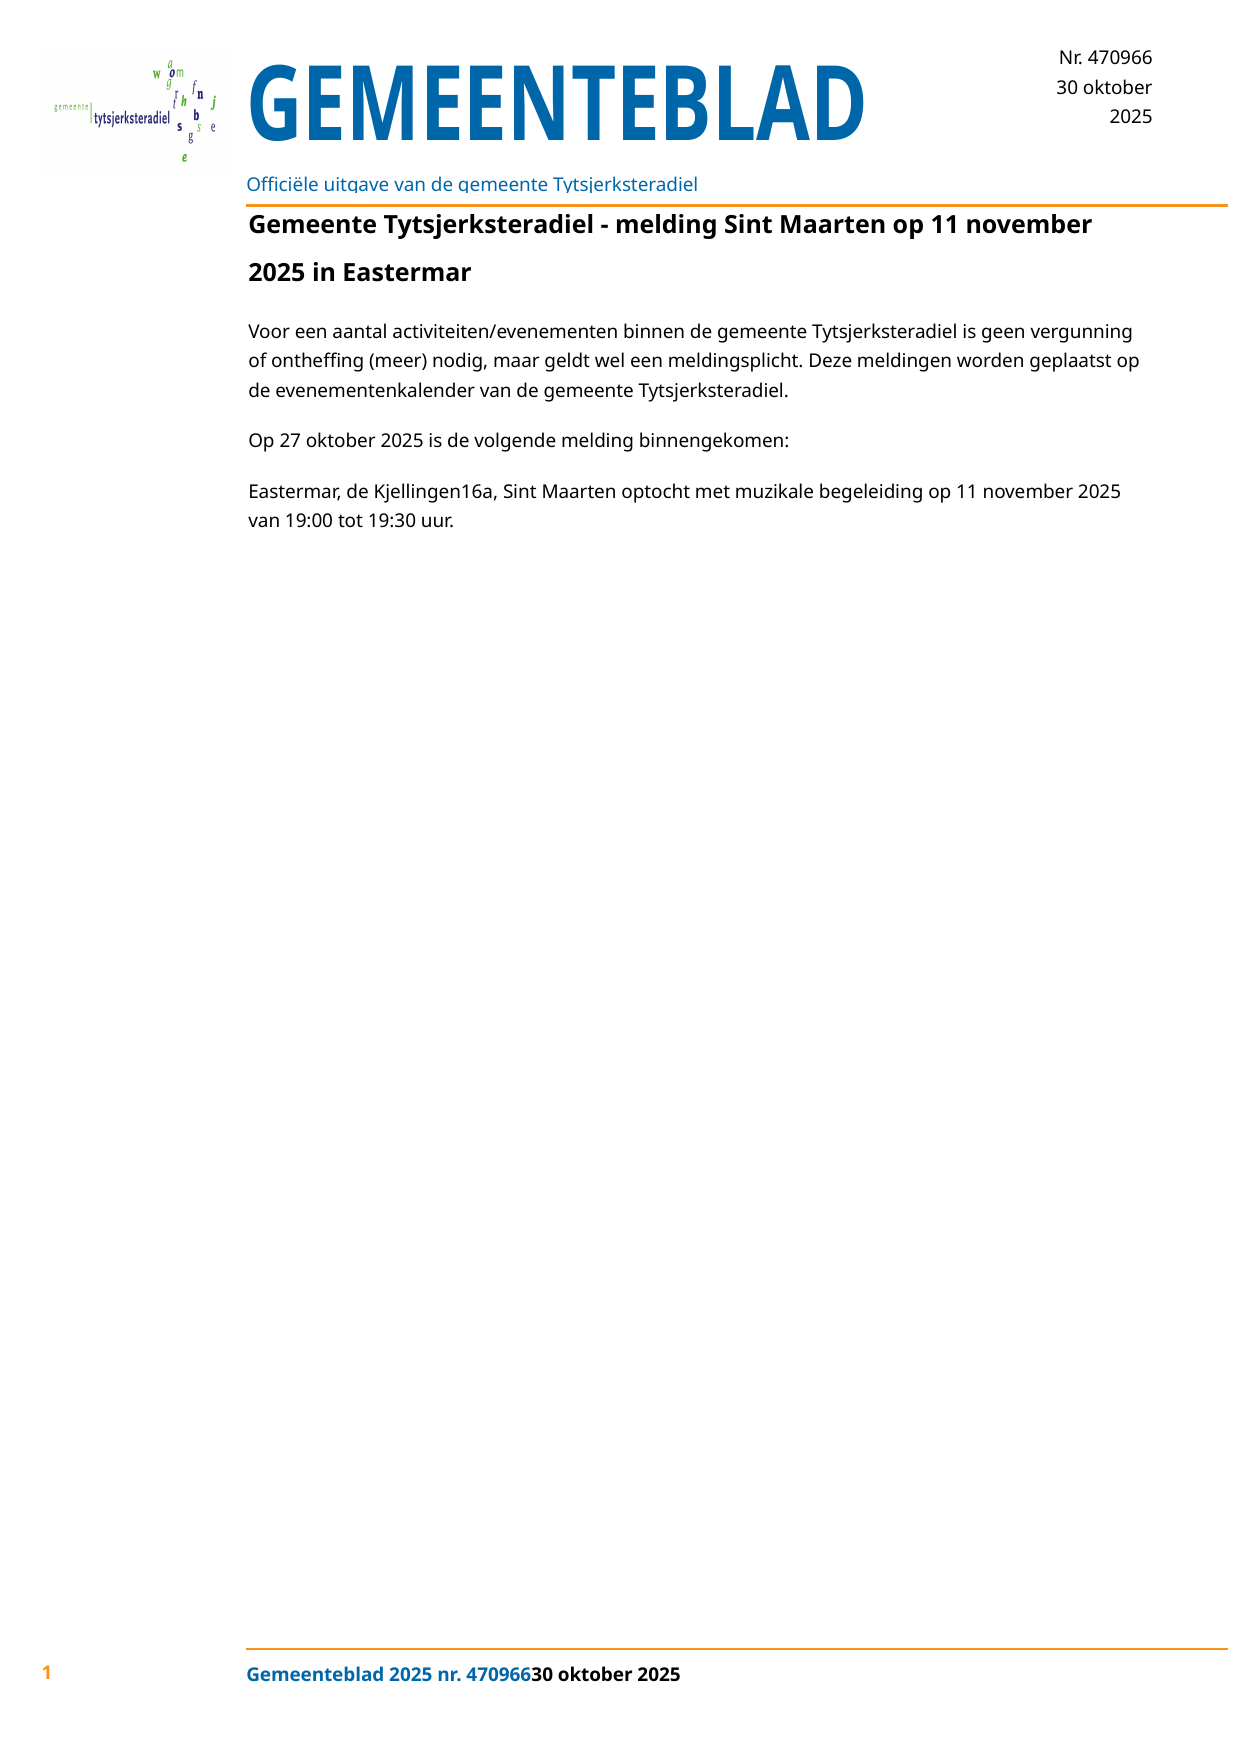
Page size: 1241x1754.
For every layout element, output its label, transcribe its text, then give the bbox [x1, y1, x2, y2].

picture [41, 47, 231, 172]
text Voor een aantal activiteiten/evenementen binnen de gemeente Tytsjerksteradiel is geen vergunning of ontheffing (meer) nodig, maar geldt wel een meldingsplicht. Deze meldingen worden geplaatst op de evenementenkalender van de gemeente Tytsjerksteradiel. [248, 318, 1152, 403]
text Gemeente Tytsjerksteradiel - melding Sint Maarten op 11 november 2025 in Eastermar [248, 207, 1152, 288]
text Op 27 oktober 2025 is de volgende melding binnengekomen: [248, 427, 1152, 453]
text Eastermar, de Kjellingen16a, Sint Maarten optocht met muzikale begeleiding op 11 november 2025 van 19:00 tot 19:30 uur. [248, 478, 1152, 533]
